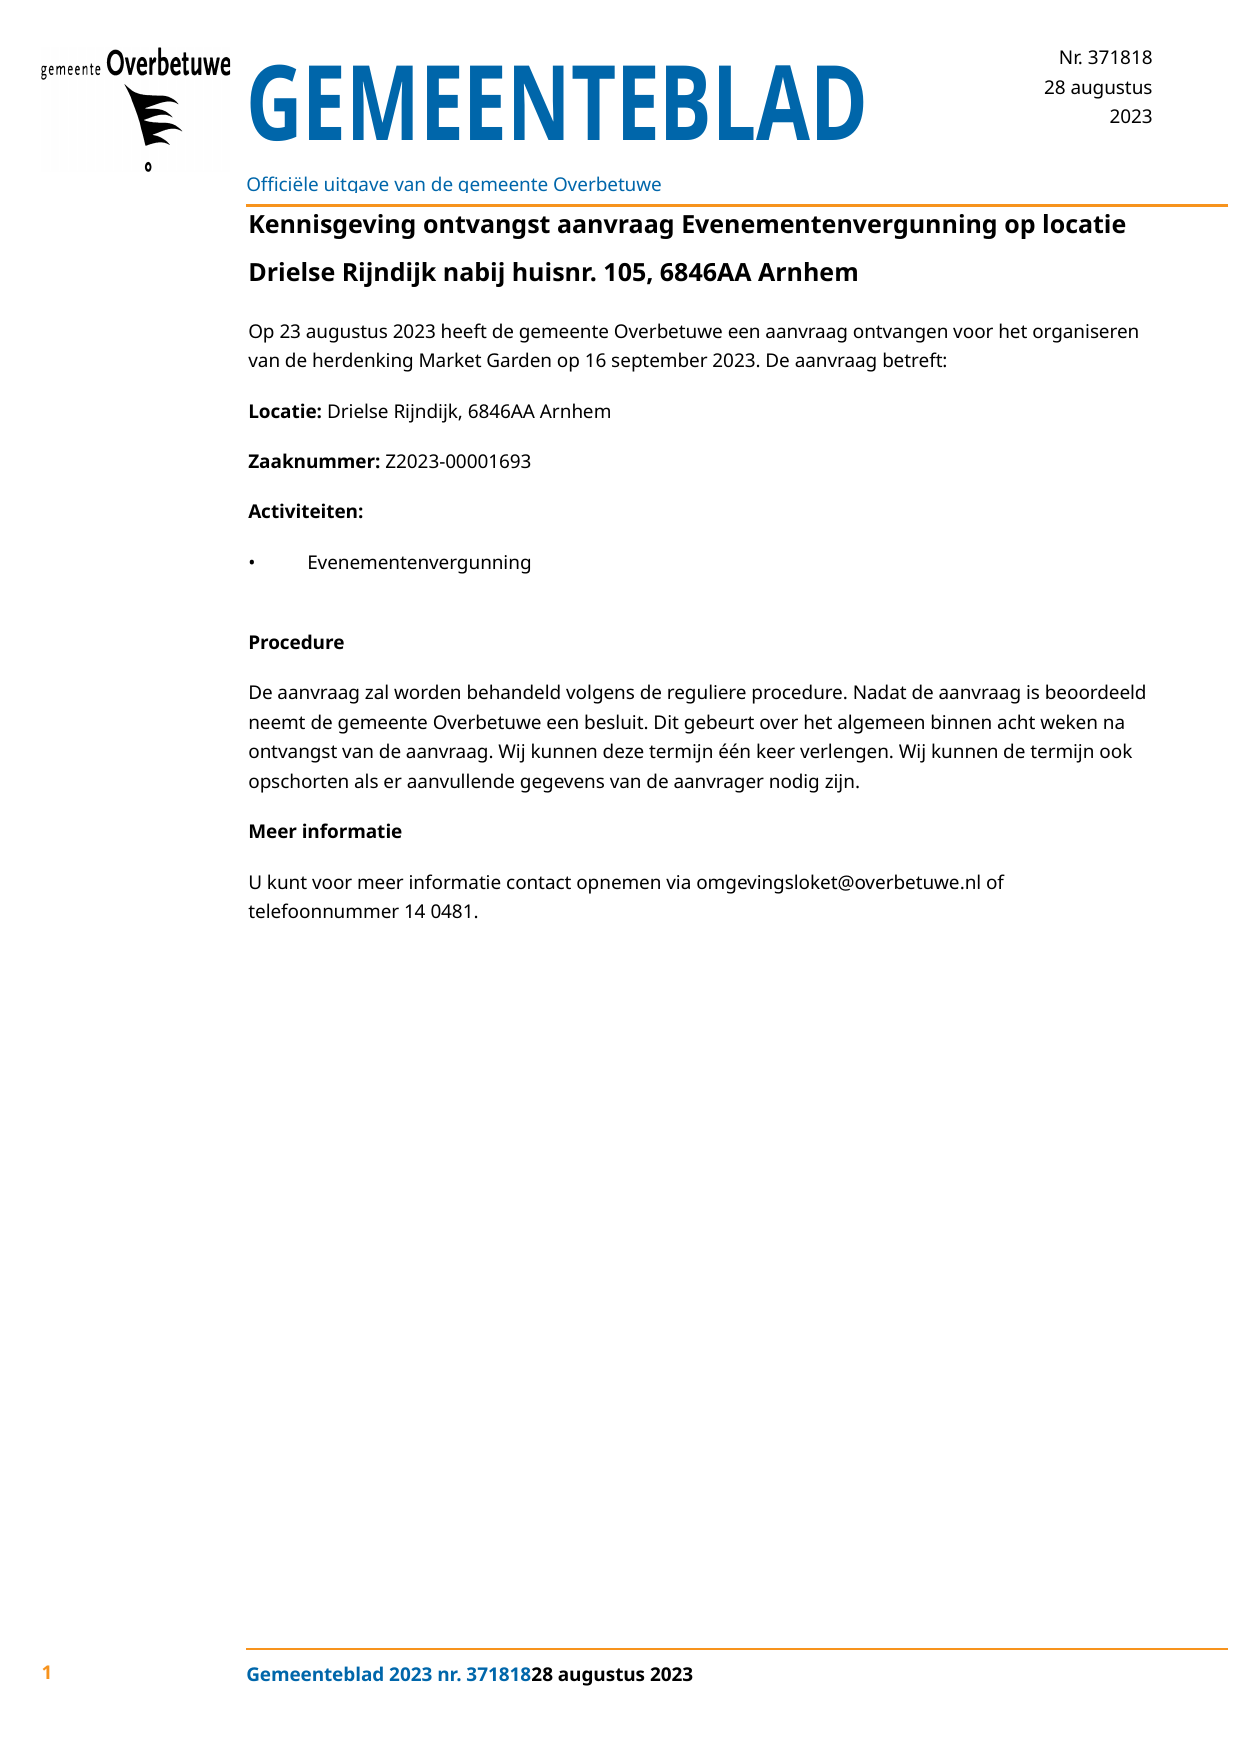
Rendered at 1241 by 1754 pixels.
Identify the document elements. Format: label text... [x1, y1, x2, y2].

text Op 23 augustus 2023 heeft de gemeente Overbetuwe een aanvraag ontvangen voor het organiseren van de herdenking Market Garden op 16 september 2023. De aanvraag betreft: [248, 318, 1152, 373]
text Meer informatie [248, 819, 1152, 844]
text De aanvraag zal worden behandeld volgens de reguliere procedure. Nadat de aanvraag is beoordeeld neemt de gemeente Overbetuwe een besluit. Dit gebeurt over het algemeen binnen acht weken na ontvangst van de aanvraag. Wij kunnen deze termijn één keer verlengen. Wij kunnen de termijn ook opschorten als er aanvullende gegevens van de aanvrager nodig zijn. [248, 679, 1152, 794]
text Locatie: Drielse Rijndijk, 6846AA Arnhem [248, 398, 1152, 424]
text U kunt voor meer informatie contact opnemen via omgevingsloket@overbetuwe.nl of telefoonnummer 14 0481. [248, 869, 1152, 924]
picture [41, 47, 231, 172]
text Activiteiten: [248, 499, 1152, 524]
text Zaaknummer: Z2023-00001693 [248, 448, 1152, 474]
text Procedure [248, 629, 1152, 655]
text Kennisgeving ontvangst aanvraag Evenementenvergunning op locatie Drielse Rijndijk nabij huisnr. 105, 6846AA Arnhem [248, 207, 1152, 288]
list Evenementenvergunning [248, 549, 1152, 575]
